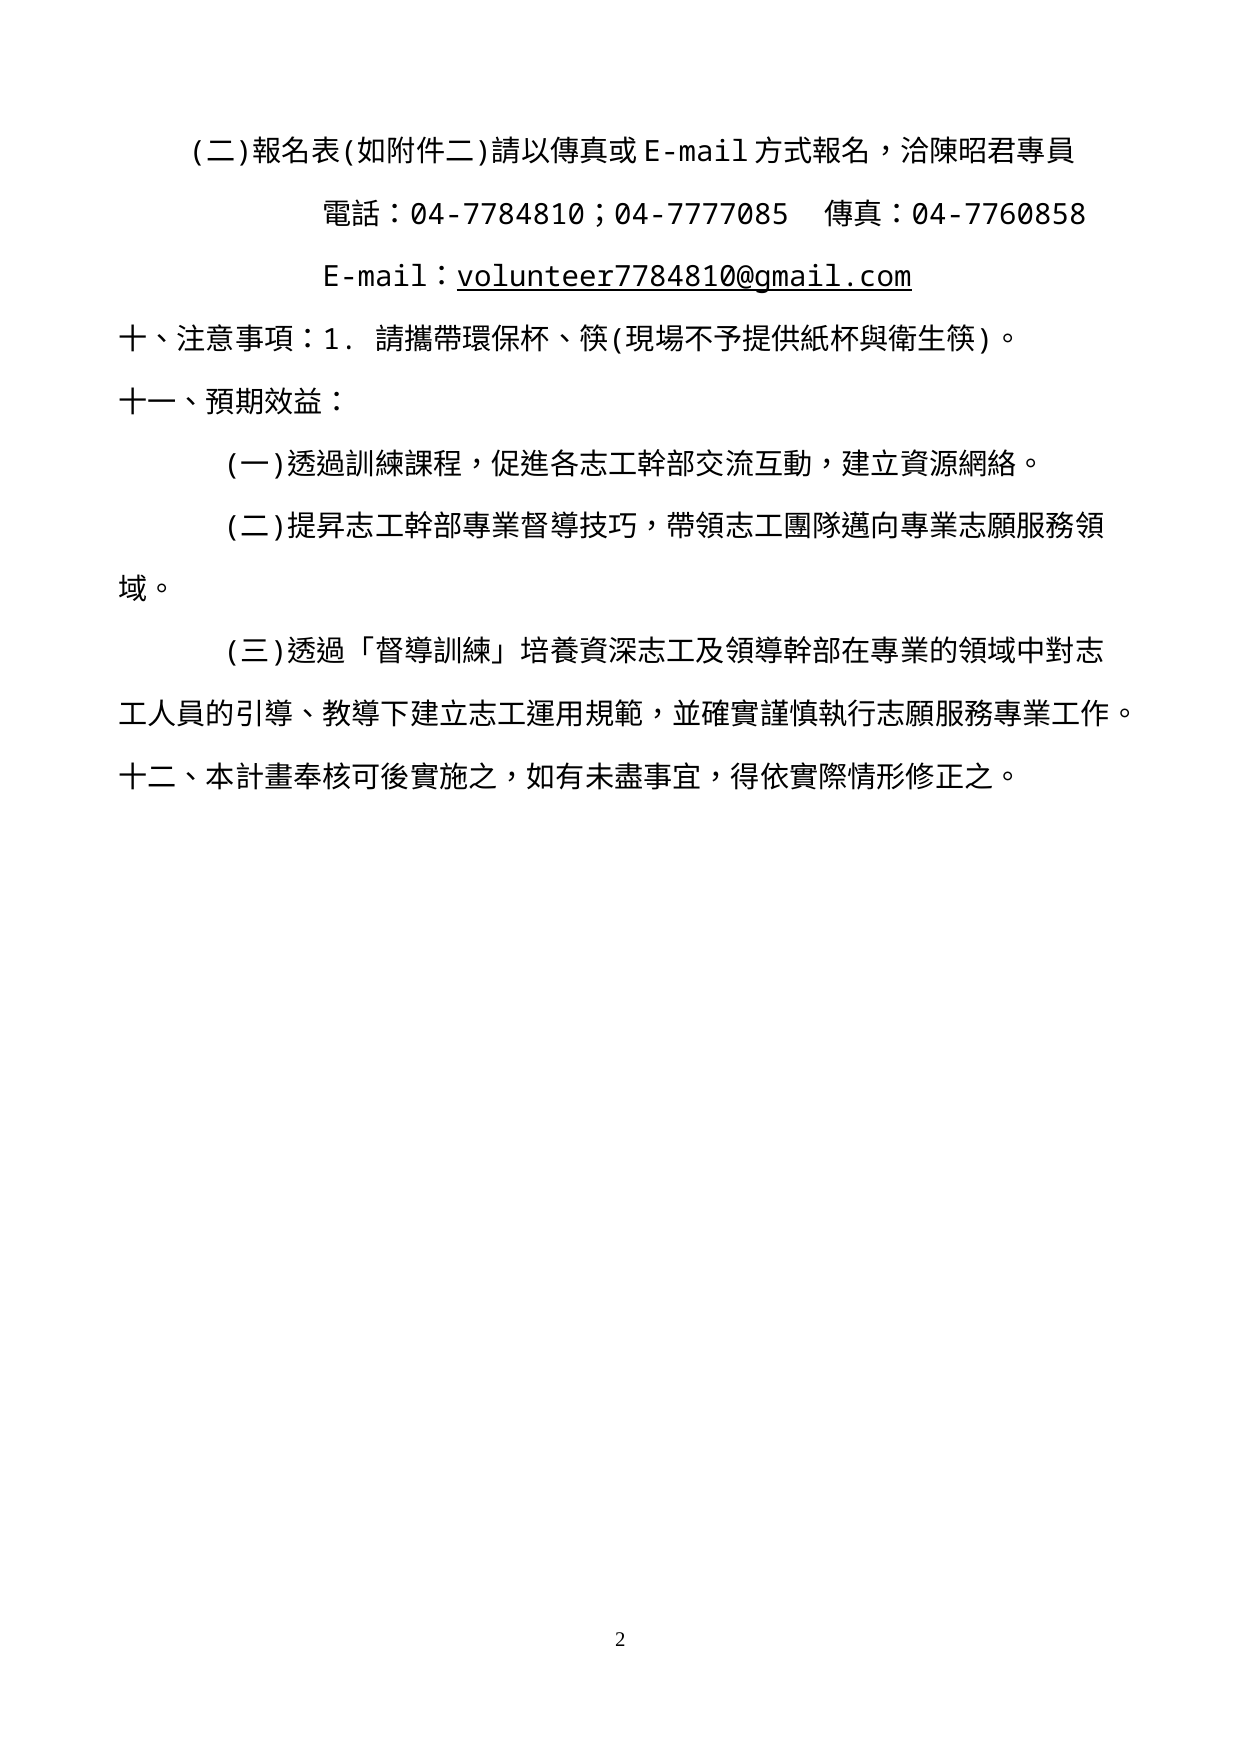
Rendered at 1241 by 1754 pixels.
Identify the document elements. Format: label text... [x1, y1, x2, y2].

text 電話：04-7784810；04-7777085 傳真：04-7760858 [118, 170, 1122, 233]
text E-mail：volunteer7784810@gmail.com [118, 233, 1122, 295]
text (二)報名表(如附件二)請以傳真或E-mail方式報名，洽陳昭君專員 [118, 108, 1122, 170]
text 十、注意事項：1. 請攜帶環保杯、筷(現場不予提供紙杯與衛生筷)。 十一、預期效益： (一)透過訓練課程，促進各志工幹部交流互動，建立資源網絡。 (二)提昇志工幹部專業督導技巧，帶領志工團隊邁向專業志願服務領域。 (三)透過「督導訓練」培養資深志工及領導幹部在專業的領域中對志工人員的引導、教導下建立志工運用規範，並確實謹慎執行志願服務專業工作。十二、本計畫奉核可後實施之，如有未盡事宜，得依實際情形修正之。 [118, 295, 1122, 858]
